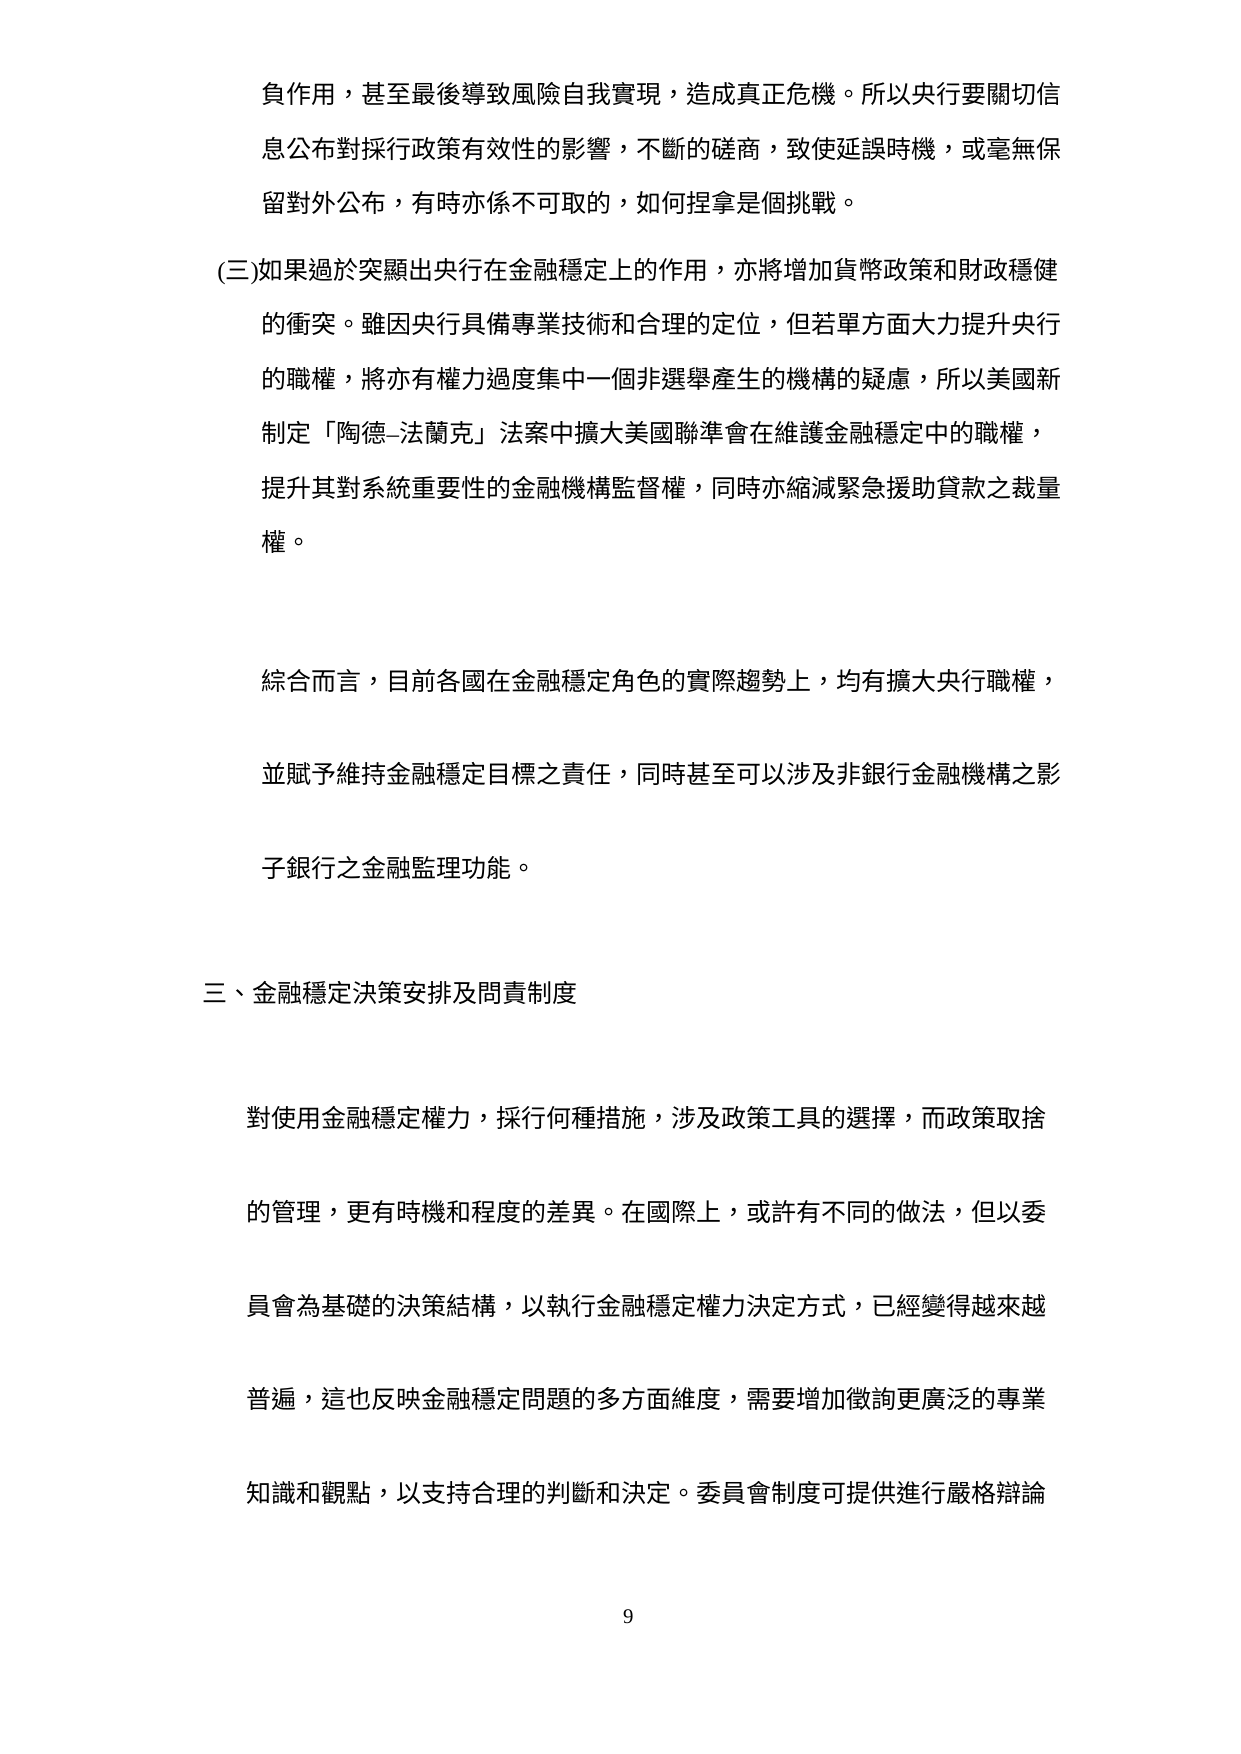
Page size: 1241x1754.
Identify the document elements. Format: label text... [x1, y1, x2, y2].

text 三、金融穩定決策安排及問責制度 [202, 950, 1069, 1012]
list 負作用，甚至最後導致風險自我實現，造成真正危機。所以央行要關切信息公布對採行政策有效性的影響，不斷的磋商，致使延誤時機，或毫無保留對外公布，有時亦係不可取的，如何捏拿是個挑戰。 [217, 75, 1069, 220]
text 綜合而言，目前各國在金融穩定角色的實際趨勢上，均有擴大央行職權，並賦予維持金融穩定目標之責任，同時甚至可以涉及非銀行金融機構之影子銀行之金融監理功能。 [261, 637, 1069, 887]
list 如果過於突顯出央行在金融穩定上的作用，亦將增加貨幣政策和財政穩健的衝突。雖因央行具備專業技術和合理的定位，但若單方面大力提升央行的職權，將亦有權力過度集中一個非選舉產生的機構的疑慮，所以美國新制定「陶德–法蘭克」法案中擴大美國聯準會在維護金融穩定中的職權，提升其對系統重要性的金融機構監督權，同時亦縮減緊急援助貸款之裁量權。 [217, 251, 1069, 559]
text 對使用金融穩定權力，採行何種措施，涉及政策工具的選擇，而政策取捨的管理，更有時機和程度的差異。在國際上，或許有不同的做法，但以委員會為基礎的決策結構，以執行金融穩定權力決定方式，已經變得越來越普遍，這也反映金融穩定問題的多方面維度，需要增加徵詢更廣泛的專業知識和觀點，以支持合理的判斷和決定。委員會制度可提供進行嚴格辯論 [246, 1075, 1069, 1512]
